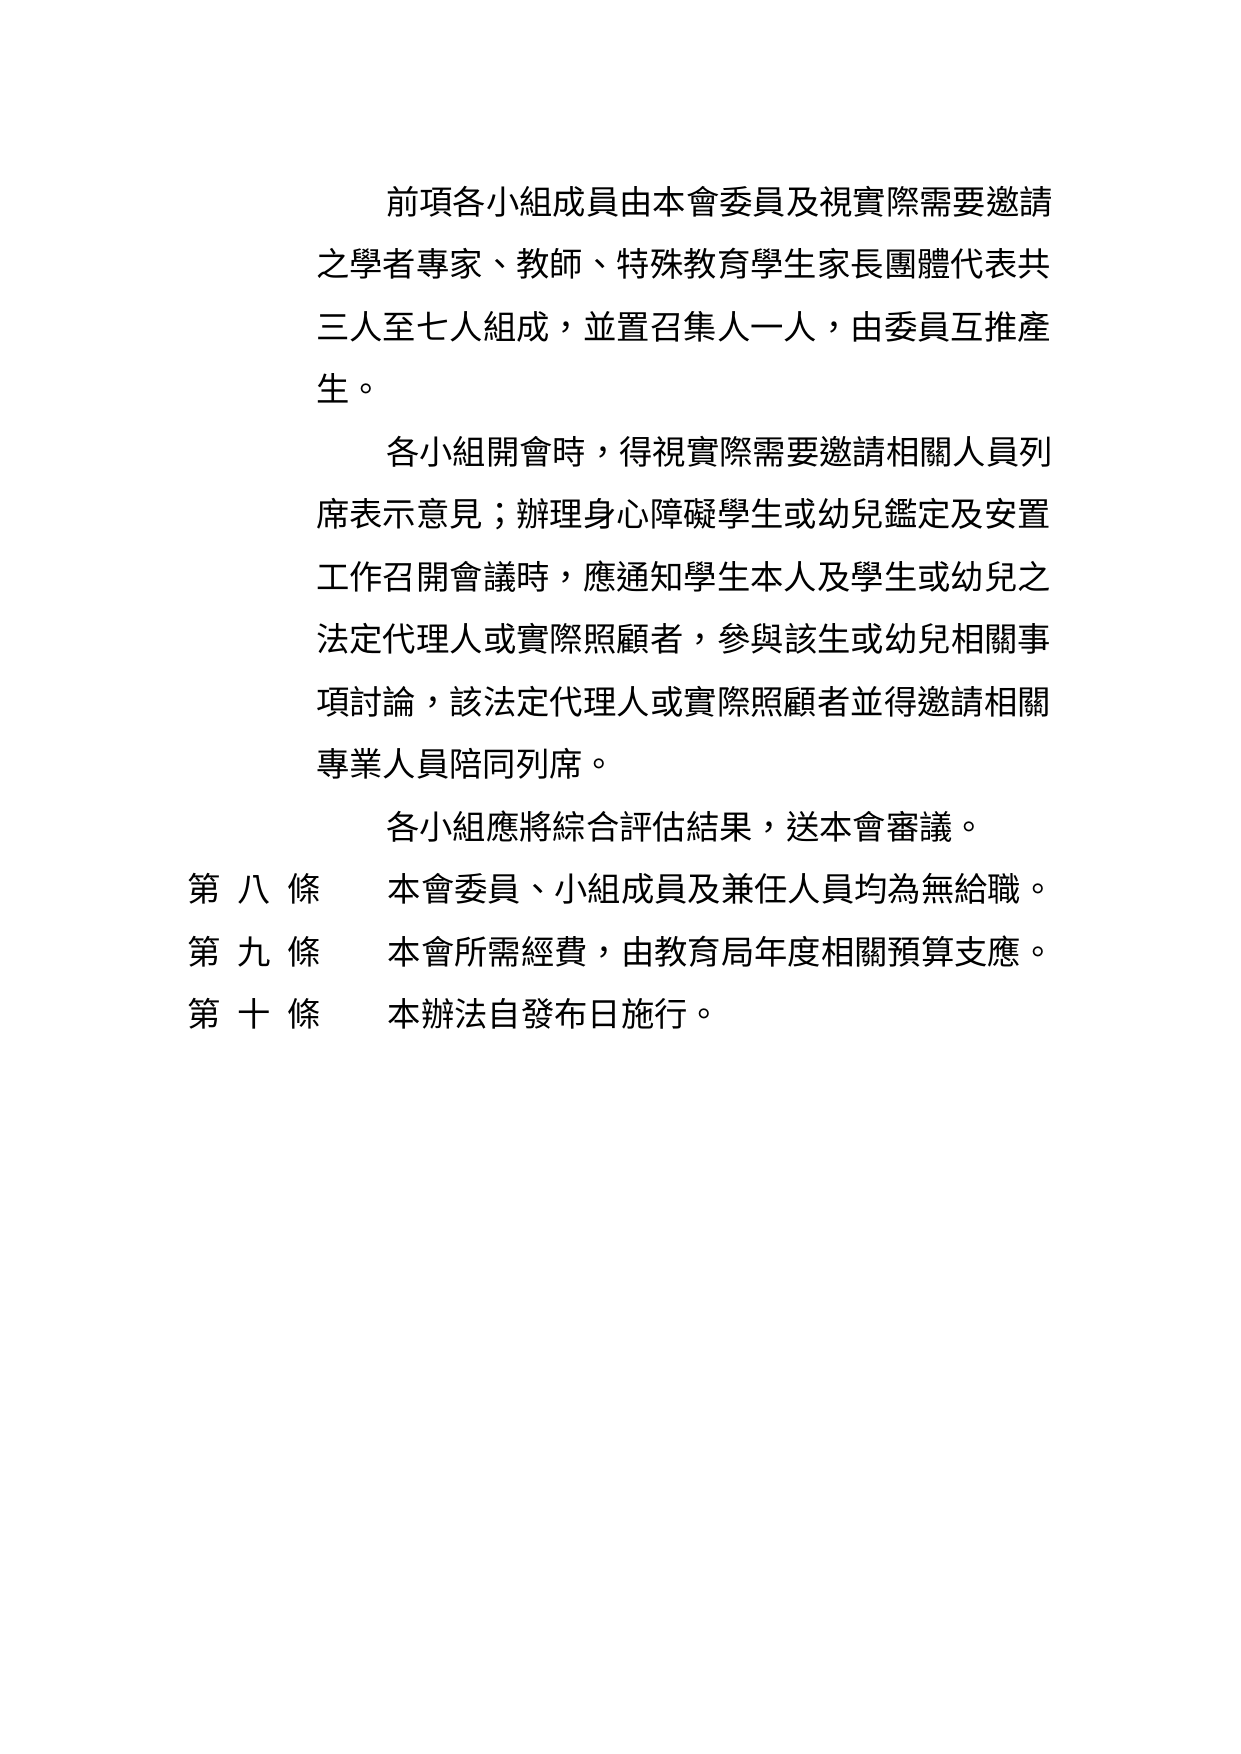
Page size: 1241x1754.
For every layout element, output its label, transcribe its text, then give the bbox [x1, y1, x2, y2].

text 前項各小組成員由本會委員及視實際需要邀請之學者專家、教師、特殊教育學生家長團體代表共三人至七人組成，並置召集人一人，由委員互推產生。 [316, 158, 1053, 408]
text 各小組應將綜合評估結果，送本會審議。 [316, 783, 1053, 846]
text 第 九 條 本會所需經費，由教育局年度相關預算支應。 [187, 908, 1053, 971]
text 第 十 條 本辦法自發布日施行。 [187, 971, 1053, 1033]
text 第 八 條 本會委員、小組成員及兼任人員均為無給職。 [187, 846, 1053, 908]
text 各小組開會時，得視實際需要邀請相關人員列席表示意見；辦理身心障礙學生或幼兒鑑定及安置工作召開會議時，應通知學生本人及學生或幼兒之法定代理人或實際照顧者，參與該生或幼兒相關事項討論，該法定代理人或實際照顧者並得邀請相關專業人員陪同列席。 [316, 408, 1053, 783]
